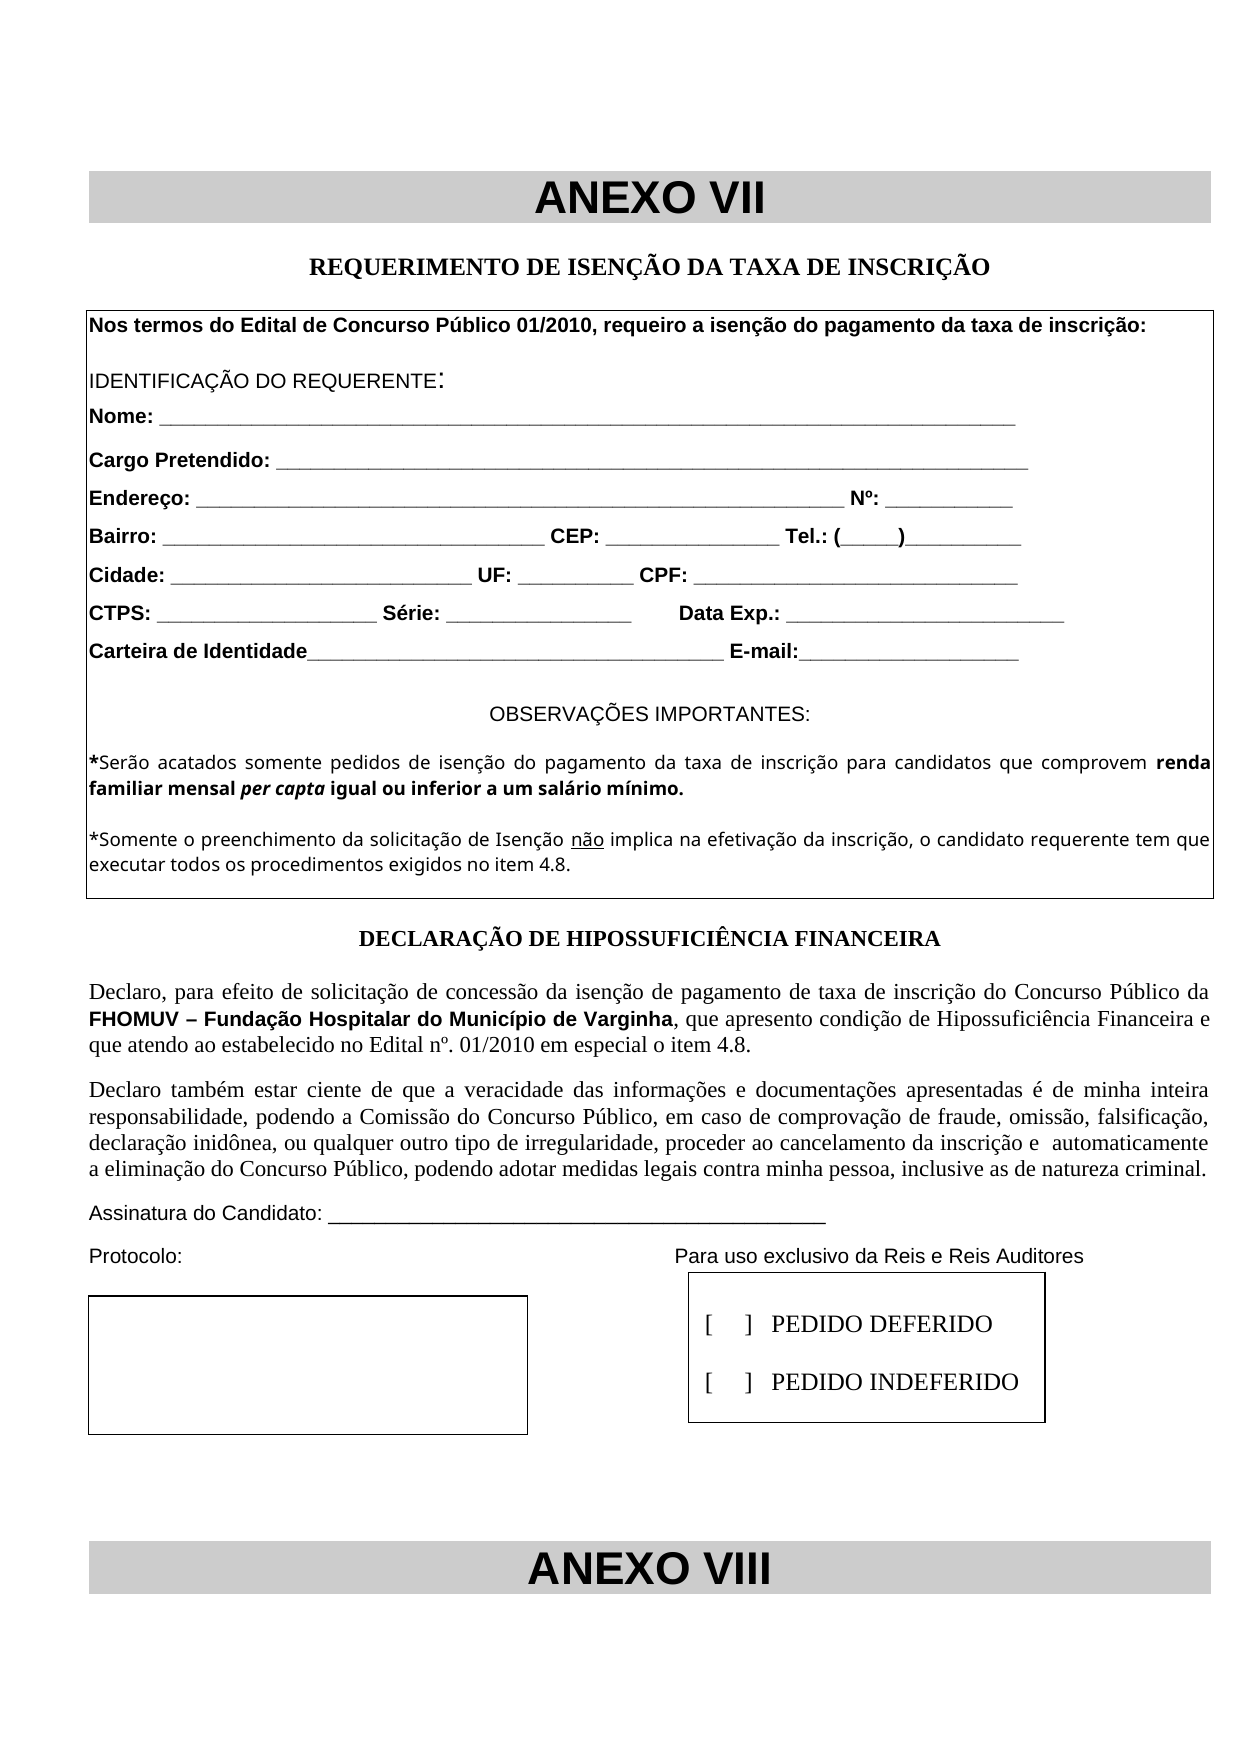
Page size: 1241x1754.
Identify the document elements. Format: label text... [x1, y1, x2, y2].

text IDENTIFICAÇÃO DO REQUERENTE: [89, 361, 1211, 394]
text CTPS: ___________________ Série: ________________ Data Exp.: ________________________ [89, 601, 1211, 625]
text OBSERVAÇÕES IMPORTANTES: [89, 701, 1211, 725]
text DECLARAÇÃO DE HIPOSSUFICIÊNCIA FINANCEIRA [89, 926, 1211, 952]
text Carteira de Identidade____________________________________ E-mail:___________________ [89, 639, 1211, 663]
text Protocolo: Para uso exclusivo da Reis e Reis Auditores [89, 1244, 1211, 1268]
text *Serão acatados somente pedidos de isenção do pagamento da taxa de inscrição para candidatos que comprovem renda familiar mensal per capta igual ou inferior a um salário mínimo. [89, 749, 1211, 800]
text Cidade: __________________________ UF: __________ CPF: ____________________________ [89, 562, 1211, 586]
text [ ] PEDIDO INDEFERIDO [704, 1367, 1029, 1396]
text Declaro, para efeito de solicitação de concessão da isenção de pagamento de taxa de inscrição do Concurso Público da FHOMUV – Fundação Hospitalar do Município de Varginha, que apresento condição de Hipossuficiência Financeira e que atendo ao estabelecido no Edital nº. 01/2010 em especial o item 4.8. [89, 978, 1211, 1057]
text [ ] PEDIDO DEFERIDO [704, 1309, 1029, 1338]
text Nos termos do Edital de Concurso Público 01/2010, requeiro a isenção do pagamento da taxa de inscrição: [87, 311, 1213, 337]
text Nome: __________________________________________________________________________ [89, 404, 1211, 428]
text Endereço: ________________________________________________________ Nº: ___________ [89, 486, 1211, 510]
text Bairro: _________________________________ CEP: _______________ Tel.: (_____)__________ [89, 524, 1211, 548]
text Assinatura do Candidato: ___________________________________________ [89, 1201, 1211, 1225]
text Declaro também estar ciente de que a veracidade das informações e documentações apresentadas é de minha inteira responsabilidade, podendo a Comissão do Concurso Público, em caso de comprovação de fraude, omissão, falsificação, declaração inidônea, ou qualquer outro tipo de irregularidade, proceder ao cancelamento da inscrição e automaticamente a eliminação do Concurso Público, podendo adotar medidas legais contra minha pessoa, inclusive as de natureza criminal. [89, 1076, 1211, 1182]
text REQUERIMENTO DE ISENÇÃO DA TAXA DE INSCRIÇÃO [89, 252, 1211, 281]
text *Somente o preenchimento da solicitação de Isenção não implica na efetivação da inscrição, o candidato requerente tem que executar todos os procedimentos exigidos no item 4.8. [89, 826, 1211, 877]
text ANEXO VIII [89, 1541, 1211, 1594]
text ANEXO VII [89, 171, 1211, 223]
text Cargo Pretendido: _________________________________________________________________ [89, 447, 1211, 471]
